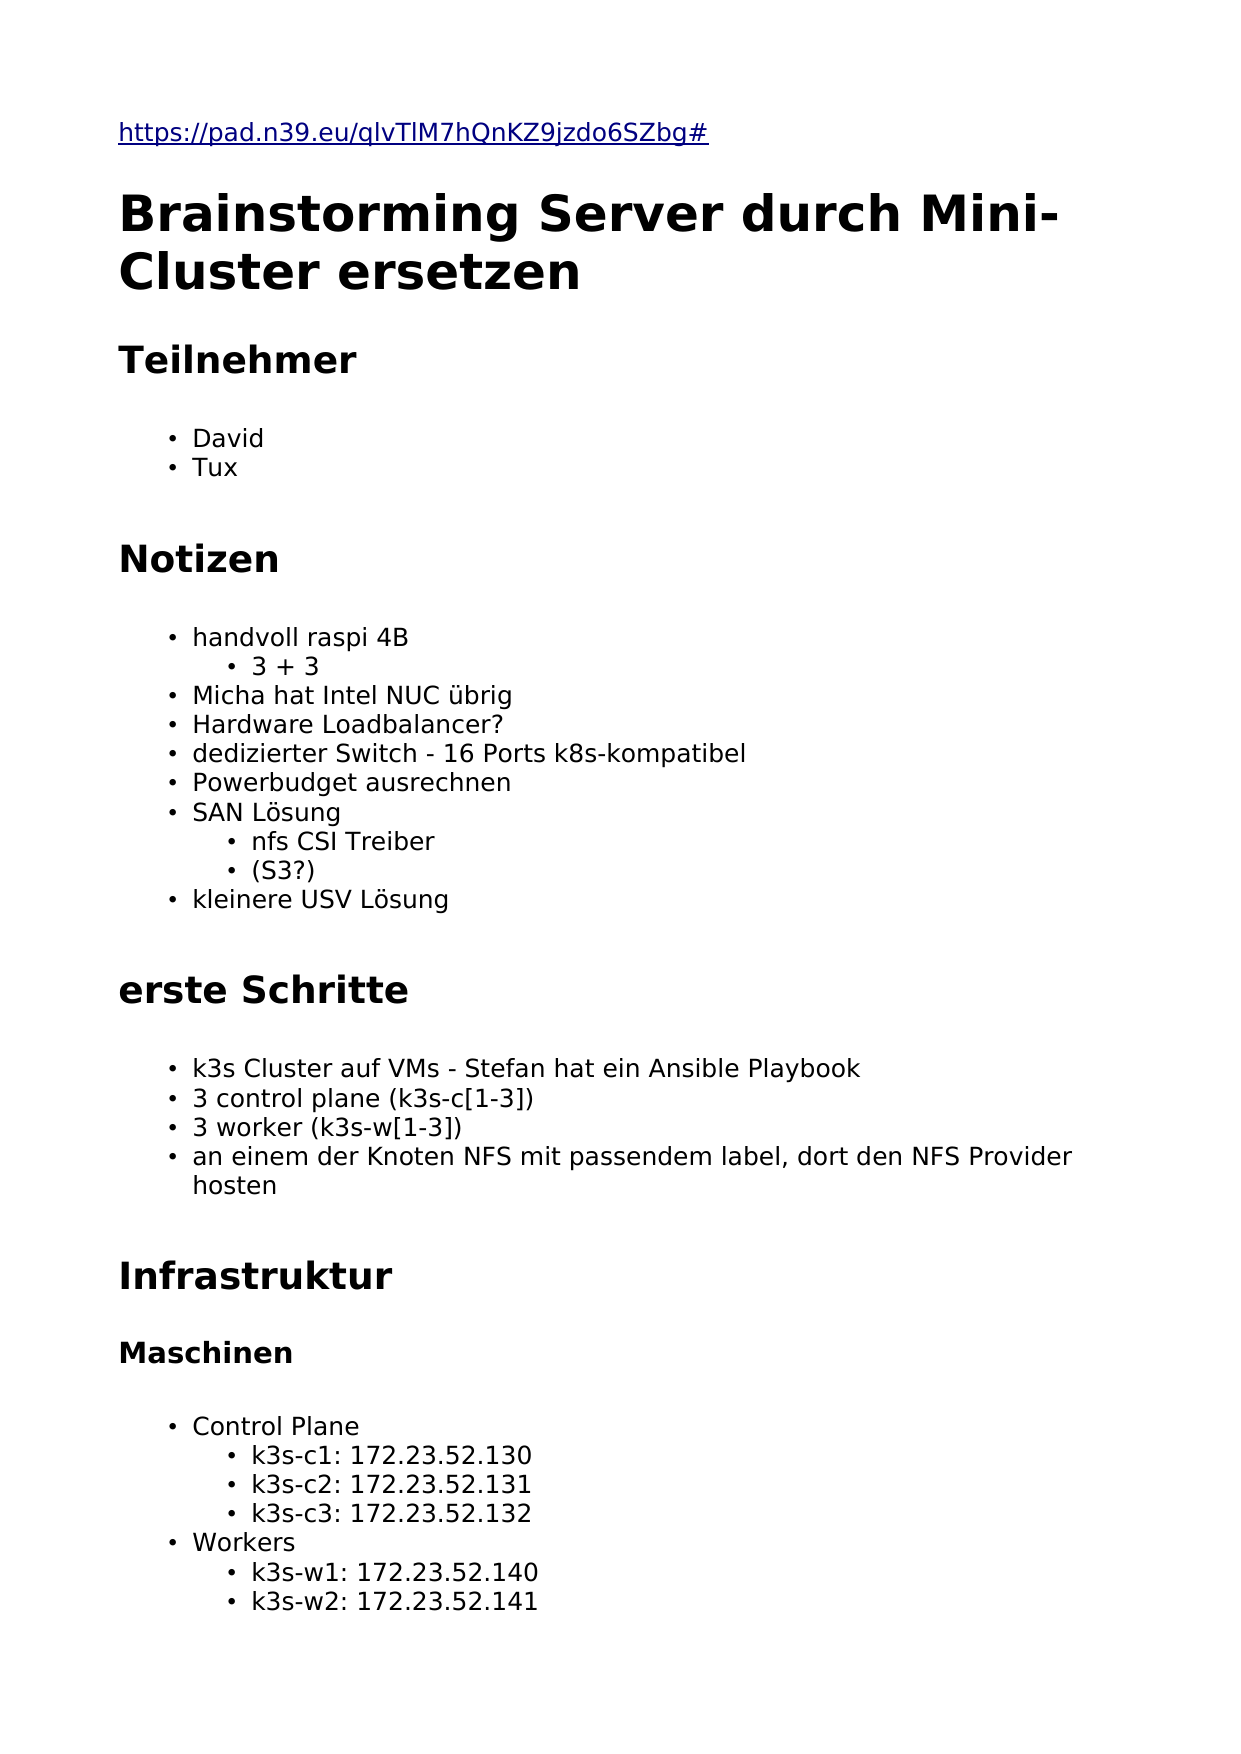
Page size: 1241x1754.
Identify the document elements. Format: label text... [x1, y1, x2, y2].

list k3s-c2: 172.23.52.131 [236, 1470, 1122, 1499]
subtitle Brainstorming Server durch Mini-Cluster ersetzen [118, 185, 1122, 301]
list nfs CSI Treiber [236, 827, 1122, 856]
list 3 worker (k3s-w[1-3]) [177, 1113, 1122, 1142]
subtitle erste Schritte [118, 969, 1122, 1013]
list Tux [177, 453, 1122, 483]
list 3 + 3 [236, 652, 1122, 681]
subtitle Teilnehmer [118, 339, 1122, 382]
list SAN Lösung [177, 798, 1122, 827]
list k3s-w1: 172.23.52.140 [236, 1558, 1122, 1587]
list Micha hat Intel NUC übrig [177, 681, 1122, 710]
list handvoll raspi 4B [177, 623, 1122, 652]
list Hardware Loadbalancer? [177, 710, 1122, 739]
text https://pad.n39.eu/qlvTlM7hQnKZ9jzdo6SZbg# [118, 118, 1122, 147]
list kleinere USV Lösung [177, 885, 1122, 914]
list Powerbudget ausrechnen [177, 769, 1122, 798]
list k3s Cluster auf VMs - Stefan hat ein Ansible Playbook [177, 1054, 1122, 1084]
subtitle Maschinen [118, 1336, 1122, 1370]
list k3s-w2: 172.23.52.141 [236, 1587, 1122, 1616]
list Control Plane [177, 1412, 1122, 1441]
list David [177, 424, 1122, 453]
list Workers [177, 1529, 1122, 1558]
list 3 control plane (k3s-c[1-3]) [177, 1084, 1122, 1113]
list dedizierter Switch - 16 Ports k8s-kompatibel [177, 739, 1122, 769]
list k3s-c1: 172.23.52.130 [236, 1441, 1122, 1470]
subtitle Infrastruktur [118, 1255, 1122, 1298]
list an einem der Knoten NFS mit passendem label, dort den NFS Provider hosten [177, 1142, 1122, 1200]
list (S3?) [236, 856, 1122, 885]
list k3s-c3: 172.23.52.132 [236, 1499, 1122, 1529]
subtitle Notizen [118, 537, 1122, 581]
